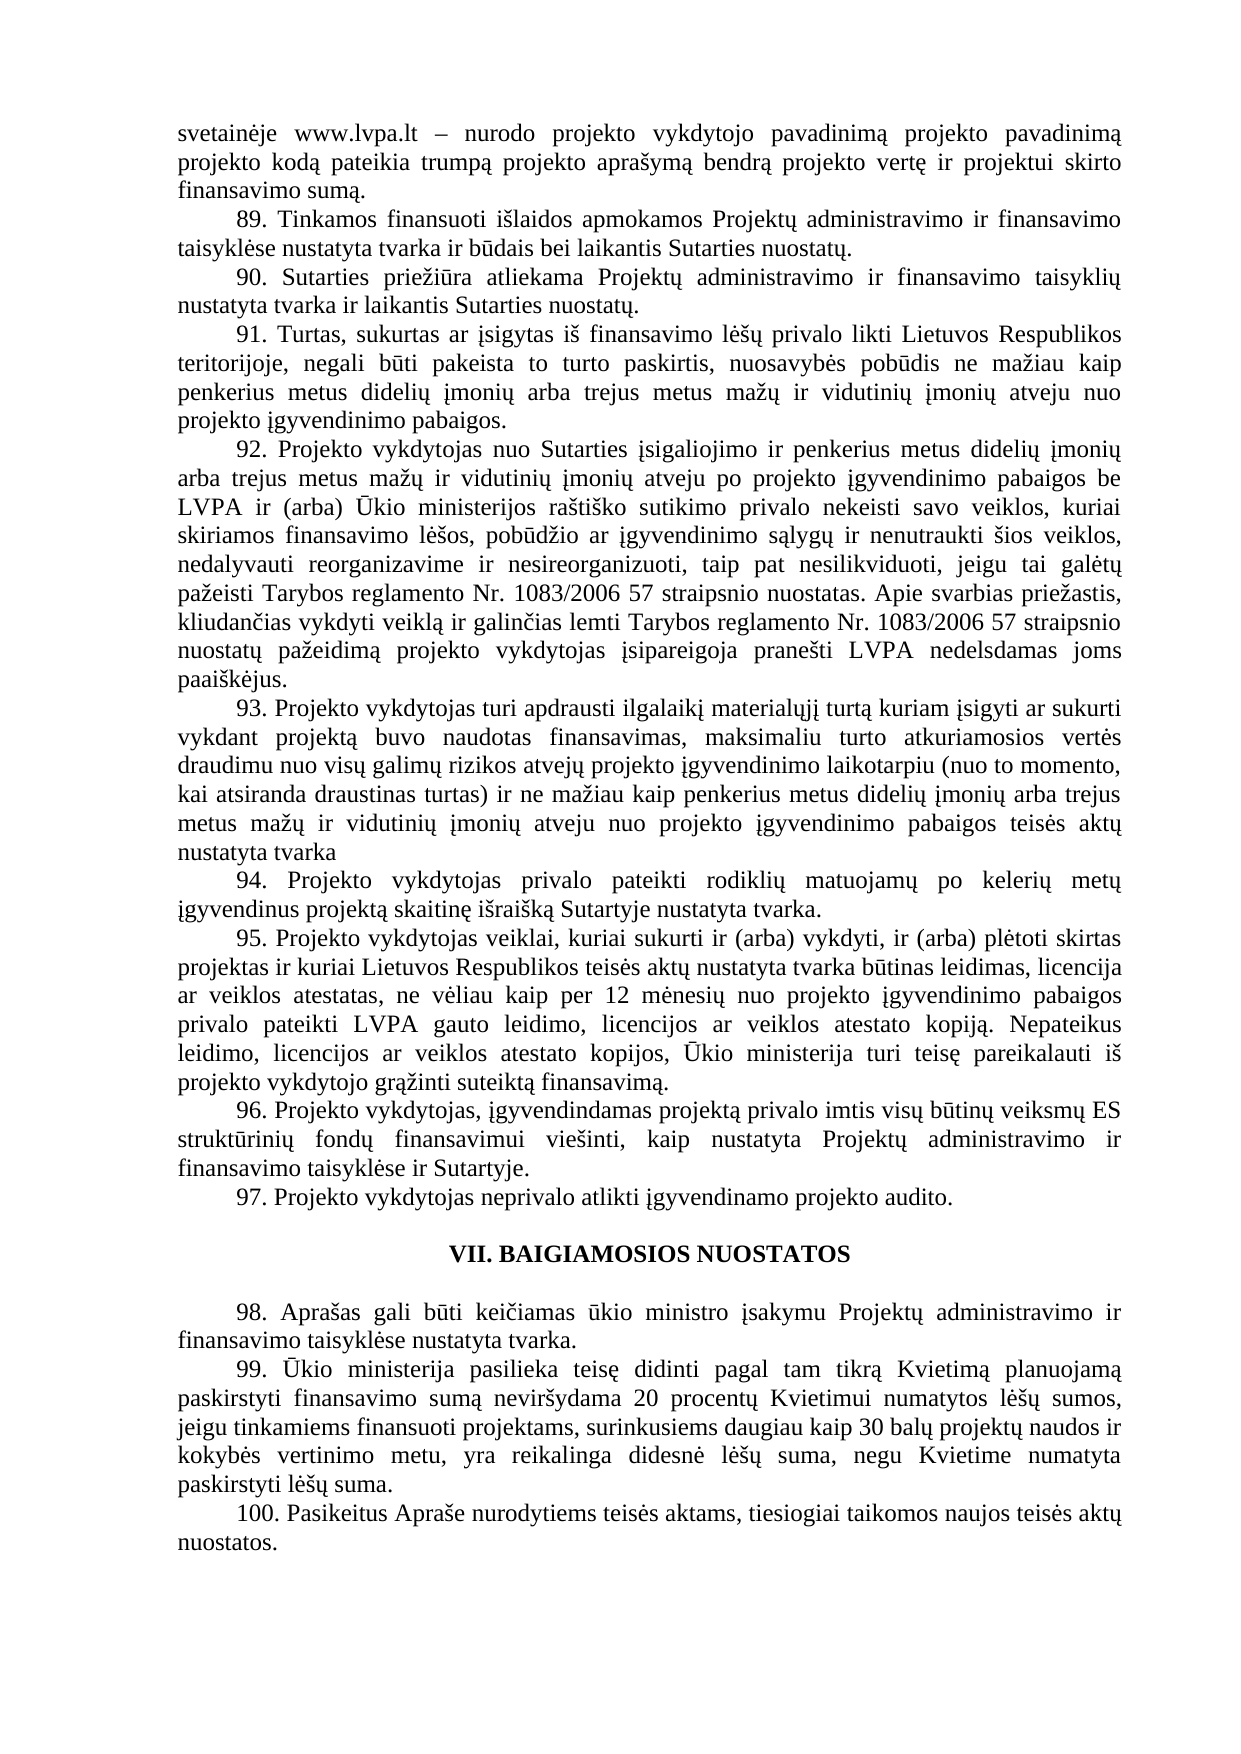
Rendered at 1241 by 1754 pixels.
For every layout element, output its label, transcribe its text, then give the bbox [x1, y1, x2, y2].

text 99. Ūkio ministerija pasilieka teisę didinti pagal tam tikrą Kvietimą planuojamą paskirstyti finansavimo sumą neviršydama 20 procentų Kvietimui numatytos lėšų sumos, jeigu tinkamiems finansuoti projektams, surinkusiems daugiau kaip 30 balų projektų naudos ir kokybės vertinimo metu, yra reikalinga didesnė lėšų suma, negu Kvietime numatyta paskirstyti lėšų suma. [177, 1354, 1122, 1498]
text 91. Turtas, sukurtas ar įsigytas iš finansavimo lėšų privalo likti Lietuvos Respublikos teritorijoje, negali būti pakeista to turto paskirtis, nuosavybės pobūdis ne mažiau kaip penkerius metus didelių įmonių arba trejus metus mažų ir vidutinių įmonių atveju nuo projekto įgyvendinimo pabaigos. [177, 319, 1122, 434]
text 94. Projekto vykdytojas privalo pateikti rodiklių matuojamų po kelerių metų įgyvendinus projektą skaitinę išraišką Sutartyje nustatyta tvarka. [177, 866, 1122, 923]
text 89. Tinkamos finansuoti išlaidos apmokamos Projektų administravimo ir finansavimo taisyklėse nustatyta tvarka ir būdais bei laikantis Sutarties nuostatų. [177, 204, 1122, 262]
text 92. Projekto vykdytojas nuo Sutarties įsigaliojimo ir penkerius metus didelių įmonių arba trejus metus mažų ir vidutinių įmonių atveju po projekto įgyvendinimo pabaigos be LVPA ir (arba) Ūkio ministerijos raštiško sutikimo privalo nekeisti savo veiklos, kuriai skiriamos finansavimo lėšos, pobūdžio ar įgyvendinimo sąlygų ir nenutraukti šios veiklos, nedalyvauti reorganizavime ir nesireorganizuoti, taip pat nesilikviduoti, jeigu tai galėtų pažeisti Tarybos reglamento Nr. 1083/2006 57 straipsnio nuostatas. Apie svarbias priežastis, kliudančias vykdyti veiklą ir galinčias lemti Tarybos reglamento Nr. 1083/2006 57 straipsnio nuostatų pažeidimą projekto vykdytojas įsipareigoja pranešti LVPA nedelsdamas joms paaiškėjus. [177, 434, 1122, 693]
text svetainėje www.lvpa.lt – nurodo projekto vykdytojo pavadinimą projekto pavadinimą projekto kodą pateikia trumpą projekto aprašymą bendrą projekto vertę ir projektui skirto finansavimo sumą. [177, 118, 1122, 204]
text VII. BAIGIAMOSIOS NUOSTATOS [177, 1239, 1122, 1268]
text 100. Pasikeitus Apraše nurodytiems teisės aktams, tiesiogiai taikomos naujos teisės aktų nuostatos. [177, 1498, 1122, 1556]
text 97. Projekto vykdytojas neprivalo atlikti įgyvendinamo projekto audito. [177, 1182, 1122, 1211]
text 98. Aprašas gali būti keičiamas ūkio ministro įsakymu Projektų administravimo ir finansavimo taisyklėse nustatyta tvarka. [177, 1297, 1122, 1354]
text 93. Projekto vykdytojas turi apdrausti ilgalaikį materialųjį turtą kuriam įsigyti ar sukurti vykdant projektą buvo naudotas finansavimas, maksimaliu turto atkuriamosios vertės draudimu nuo visų galimų rizikos atvejų projekto įgyvendinimo laikotarpiu (nuo to momento, kai atsiranda draustinas turtas) ir ne mažiau kaip penkerius metus didelių įmonių arba trejus metus mažų ir vidutinių įmonių atveju nuo projekto įgyvendinimo pabaigos teisės aktų nustatyta tvarka [177, 693, 1122, 866]
text 90. Sutarties priežiūra atliekama Projektų administravimo ir finansavimo taisyklių nustatyta tvarka ir laikantis Sutarties nuostatų. [177, 262, 1122, 319]
text 95. Projekto vykdytojas veiklai, kuriai sukurti ir (arba) vykdyti, ir (arba) plėtoti skirtas projektas ir kuriai Lietuvos Respublikos teisės aktų nustatyta tvarka būtinas leidimas, licencija ar veiklos atestatas, ne vėliau kaip per 12 mėnesių nuo projekto įgyvendinimo pabaigos privalo pateikti LVPA gauto leidimo, licencijos ar veiklos atestato kopiją. Nepateikus leidimo, licencijos ar veiklos atestato kopijos, Ūkio ministerija turi teisę pareikalauti iš projekto vykdytojo grąžinti suteiktą finansavimą. [177, 923, 1122, 1096]
text 96. Projekto vykdytojas, įgyvendindamas projektą privalo imtis visų būtinų veiksmų ES struktūrinių fondų finansavimui viešinti, kaip nustatyta Projektų administravimo ir finansavimo taisyklėse ir Sutartyje. [177, 1096, 1122, 1182]
